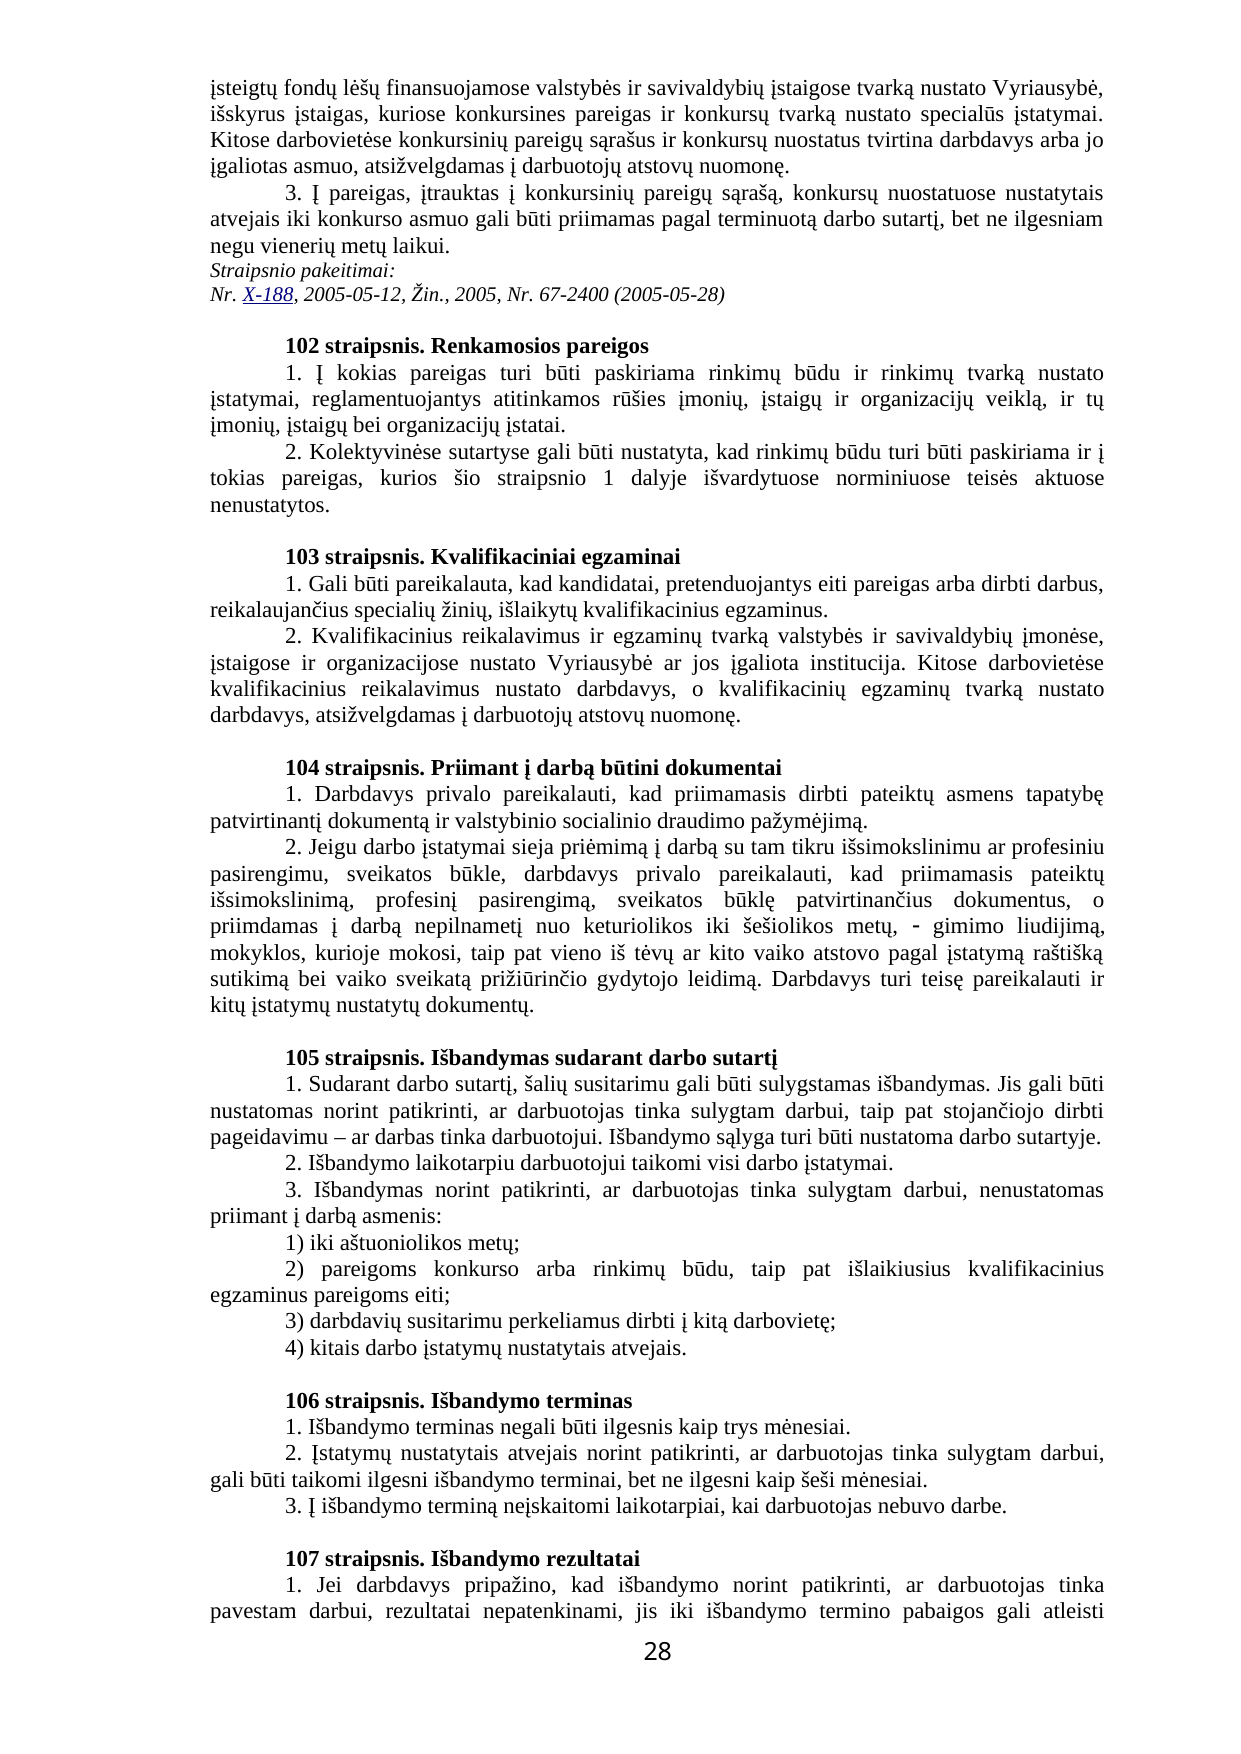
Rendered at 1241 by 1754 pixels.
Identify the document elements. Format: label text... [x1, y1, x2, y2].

text 1) iki aštuoniolikos metų; [210, 1228, 1106, 1255]
text Nr. X-188, 2005-05-12, Žin., 2005, Nr. 67-2400 (2005-05-28) [210, 282, 1106, 306]
text 3. Išbandymas norint patikrinti, ar darbuotojas tinka sulygtam darbui, nenustatomas priimant į darbą asmenis: [210, 1176, 1106, 1228]
text 2. Jeigu darbo įstatymai sieja priėmimą į darbą su tam tikru išsimokslinimu ar profesiniu pasirengimu, sveikatos būkle, darbdavys privalo pareikalauti, kad priimamasis pateiktų išsimokslinimą, profesinį pasirengimą, sveikatos būklę patvirtinančius dokumentus, o priimdamas į darbą nepilnametį nuo keturiolikos iki šešiolikos metų,  gimimo liudijimą, mokyklos, kurioje mokosi, taip pat vieno iš tėvų ar kito vaiko atstovo pagal įstatymą raštišką sutikimą bei vaiko sveikatą prižiūrinčio gydytojo leidimą. Darbdavys turi teisę pareikalauti ir kitų įstatymų nustatytų dokumentų. [210, 833, 1106, 1018]
text 3. Į išbandymo terminą neįskaitomi laikotarpiai, kai darbuotojas nebuvo darbe. [210, 1492, 1106, 1518]
text 107 straipsnis. Išbandymo rezultatai [210, 1545, 1106, 1571]
text įsteigtų fondų lėšų finansuojamose valstybės ir savivaldybių įstaigose tvarką nustato Vyriausybė, išskyrus įstaigas, kuriose konkursines pareigas ir konkursų tvarką nustato specialūs įstatymai. Kitose darbovietėse konkursinių pareigų sąrašus ir konkursų nuostatus tvirtina darbdavys arba jo įgaliotas asmuo, atsižvelgdamas į darbuotojų atstovų nuomonę. [210, 73, 1106, 179]
text 2. Įstatymų nustatytais atvejais norint patikrinti, ar darbuotojas tinka sulygtam darbui, gali būti taikomi ilgesni išbandymo terminai, bet ne ilgesni kaip šeši mėnesiai. [210, 1439, 1106, 1492]
text 102 straipsnis. Renkamosios pareigos [210, 332, 1106, 359]
text 1. Išbandymo terminas negali būti ilgesnis kaip trys mėnesiai. [210, 1413, 1106, 1439]
text 2) pareigoms konkurso arba rinkimų būdu, taip pat išlaikiusius kvalifikacinius egzaminus pareigoms eiti; [210, 1255, 1106, 1308]
text 104 straipsnis. Priimant į darbą būtini dokumentai [210, 754, 1106, 781]
text Straipsnio pakeitimai: [210, 258, 1106, 282]
text 1. Gali būti pareikalauta, kad kandidatai, pretenduojantys eiti pareigas arba dirbti darbus, reikalaujančius specialių žinių, išlaikytų kvalifikacinius egzaminus. [210, 570, 1106, 622]
text 1. Darbdavys privalo pareikalauti, kad priimamasis dirbti pateiktų asmens tapatybę patvirtinantį dokumentą ir valstybinio socialinio draudimo pažymėjimą. [210, 781, 1106, 833]
text 1. Sudarant darbo sutartį, šalių susitarimu gali būti sulygstamas išbandymas. Jis gali būti nustatomas norint patikrinti, ar darbuotojas tinka sulygtam darbui, taip pat stojančiojo dirbti pageidavimu – ar darbas tinka darbuotojui. Išbandymo sąlyga turi būti nustatoma darbo sutartyje. [210, 1070, 1106, 1149]
text 103 straipsnis. Kvalifikaciniai egzaminai [210, 543, 1106, 570]
text 2. Išbandymo laikotarpiu darbuotojui taikomi visi darbo įstatymai. [210, 1149, 1106, 1176]
text 3. Į pareigas, įtrauktas į konkursinių pareigų sąrašą, konkursų nuostatuose nustatytais atvejais iki konkurso asmuo gali būti priimamas pagal terminuotą darbo sutartį, bet ne ilgesniam negu vienerių metų laikui. [210, 179, 1106, 258]
text 1. Į kokias pareigas turi būti paskiriama rinkimų būdu ir rinkimų tvarką nustato įstatymai, reglamentuojantys atitinkamos rūšies įmonių, įstaigų ir organizacijų veiklą, ir tų įmonių, įstaigų bei organizacijų įstatai. [210, 359, 1106, 438]
text 2. Kolektyvinėse sutartyse gali būti nustatyta, kad rinkimų būdu turi būti paskiriama ir į tokias pareigas, kurios šio straipsnio 1 dalyje išvardytuose norminiuose teisės aktuose nenustatytos. [210, 438, 1106, 517]
text 4) kitais darbo įstatymų nustatytais atvejais. [210, 1334, 1106, 1360]
text 105 straipsnis. Išbandymas sudarant darbo sutartį [210, 1044, 1106, 1070]
text 106 straipsnis. Išbandymo terminas [210, 1387, 1106, 1413]
text 3) darbdavių susitarimu perkeliamus dirbti į kitą darbovietę; [210, 1308, 1106, 1334]
text 1. Jei darbdavys pripažino, kad išbandymo norint patikrinti, ar darbuotojas tinka pavestam darbui, rezultatai nepatenkinami, jis iki išbandymo termino pabaigos gali atleisti [210, 1571, 1106, 1624]
text 2. Kvalifikacinius reikalavimus ir egzaminų tvarką valstybės ir savivaldybių įmonėse, įstaigose ir organizacijose nustato Vyriausybė ar jos įgaliota institucija. Kitose darbovietėse kvalifikacinius reikalavimus nustato darbdavys, o kvalifikacinių egzaminų tvarką nustato darbdavys, atsižvelgdamas į darbuotojų atstovų nuomonę. [210, 622, 1106, 728]
